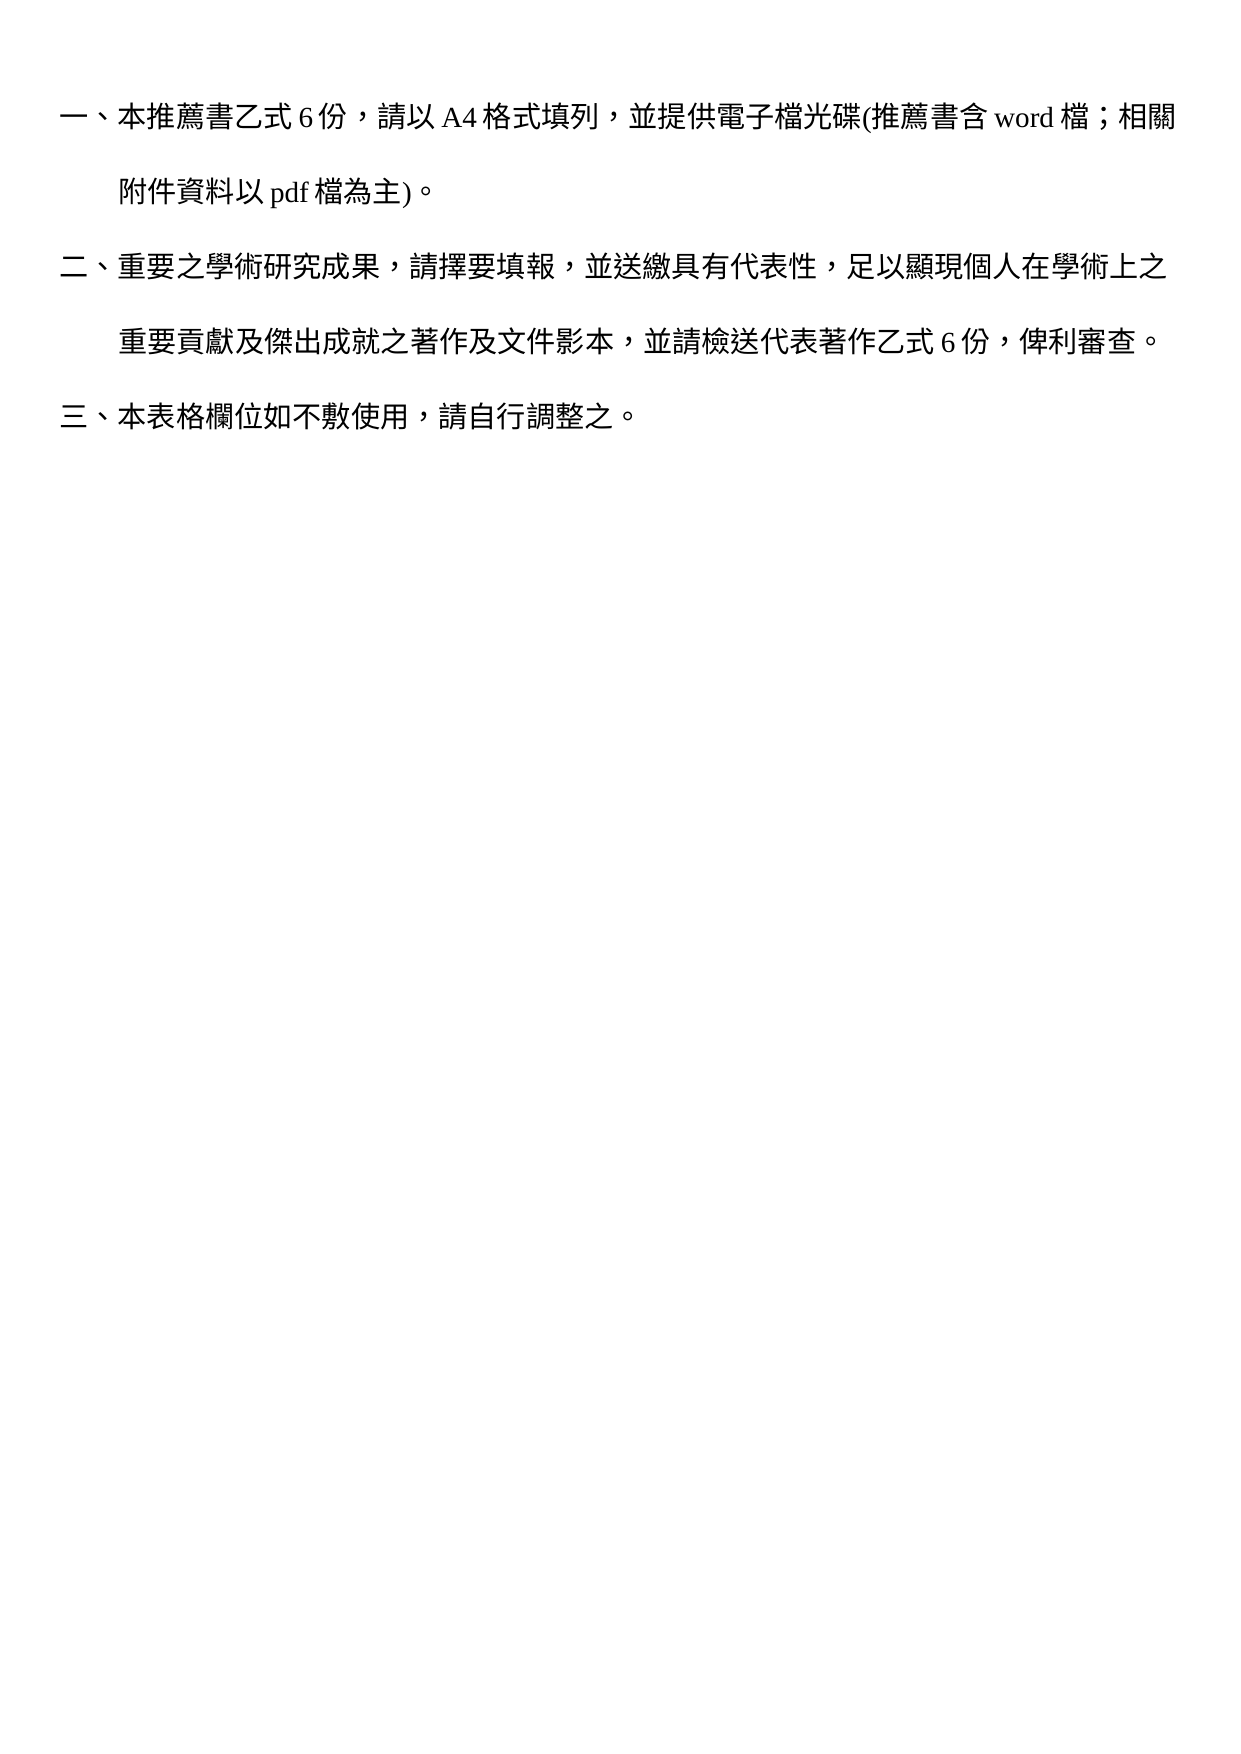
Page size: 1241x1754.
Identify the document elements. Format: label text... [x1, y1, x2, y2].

text 三、本表格欄位如不敷使用，請自行調整之。 [59, 371, 1181, 446]
text 二、重要之學術研究成果，請擇要填報，並送繳具有代表性，足以顯現個人在學術上之重要貢獻及傑出成就之著作及文件影本，並請檢送代表著作乙式6份，俾利審查。 [59, 221, 1181, 371]
text 一、本推薦書乙式6份，請以A4格式填列，並提供電子檔光碟(推薦書含word檔；相關附件資料以pdf檔為主)。 [59, 71, 1181, 221]
